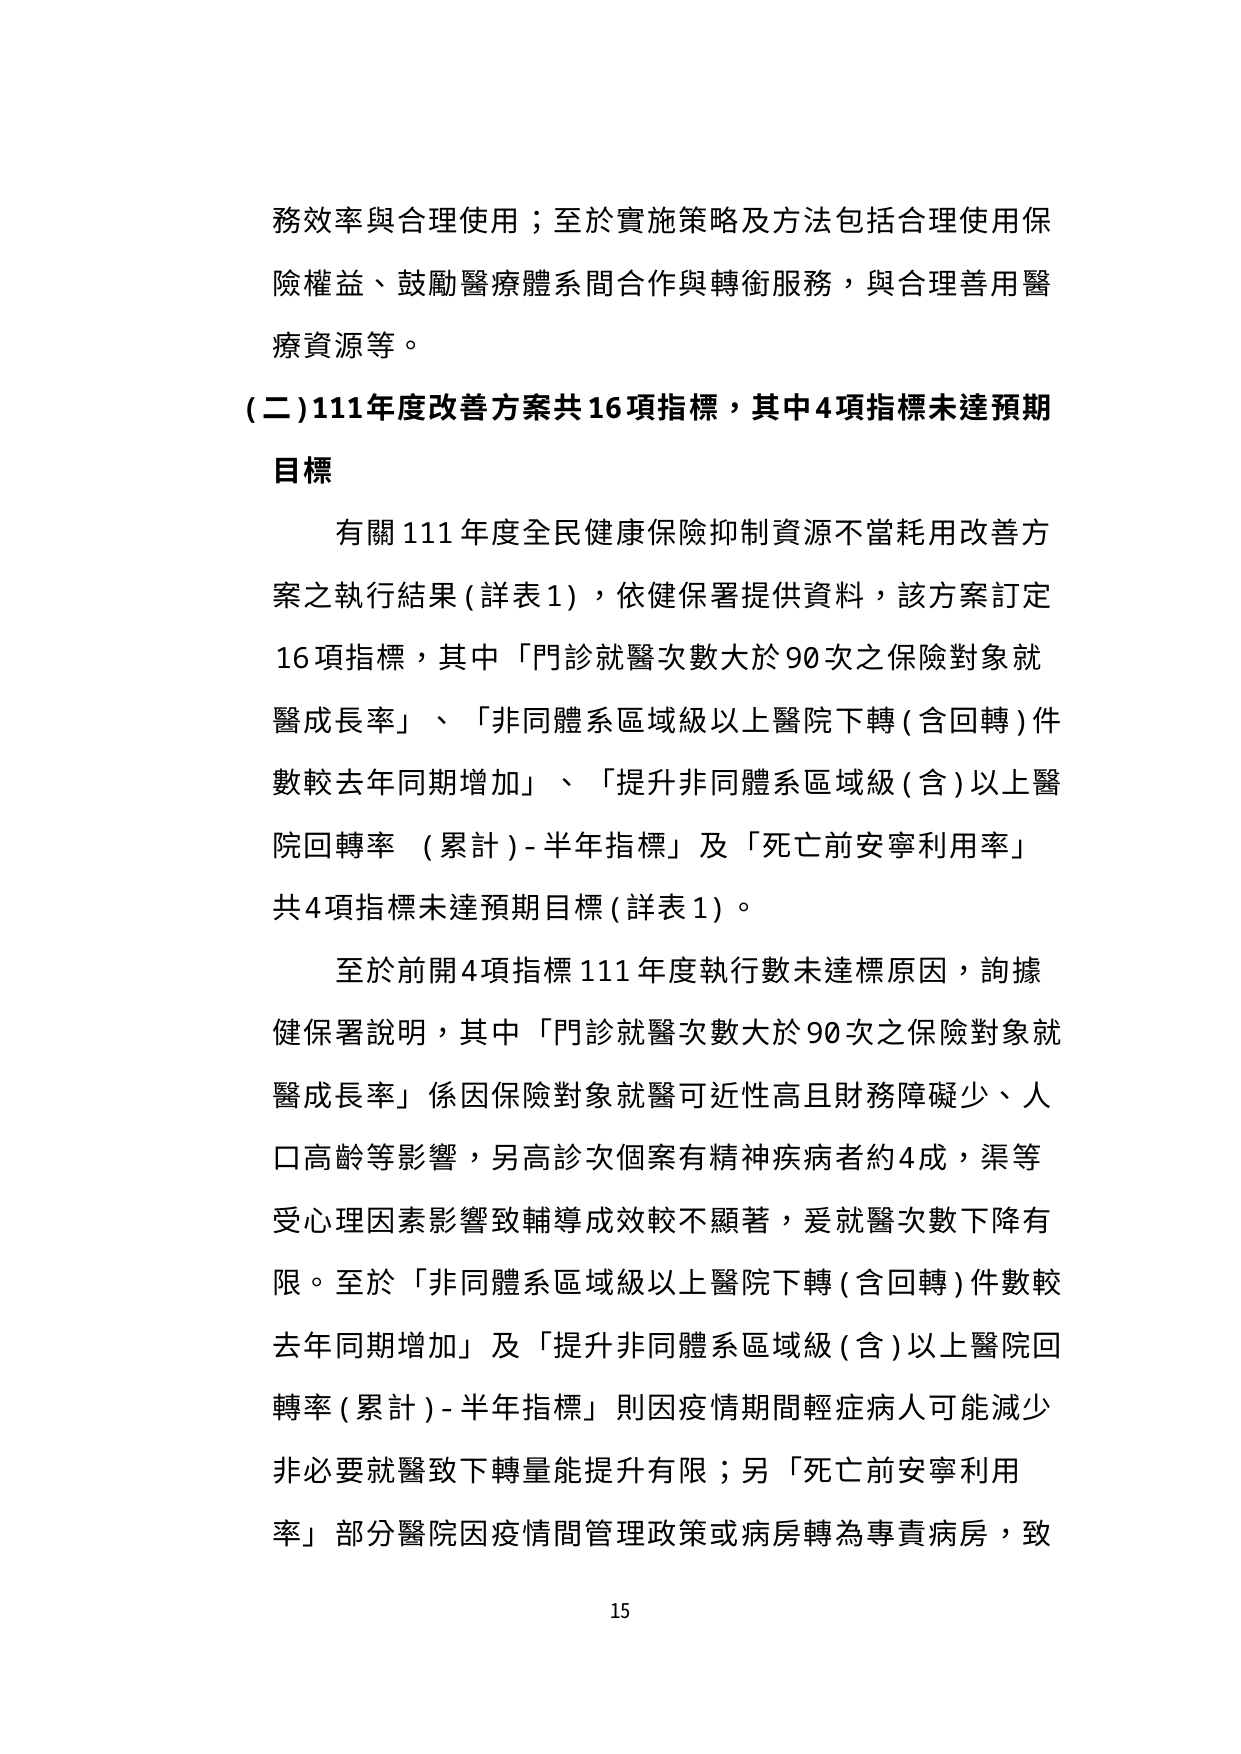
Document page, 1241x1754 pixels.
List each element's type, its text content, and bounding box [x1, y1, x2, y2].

text (二)111年度改善方案共16項指標，其中4項指標未達預期目標 [236, 365, 1063, 490]
text 有關111年度全民健康保險抑制資源不當耗用改善方案之執行結果(詳表1)，依健保署提供資料，該方案訂定16項指標，其中「門診就醫次數大於90次之保險對象就醫成長率」、「非同體系區域級以上醫院下轉(含回轉)件數較去年同期增加」、「提升非同體系區域級(含)以上醫院回轉率 (累計)-半年指標」及「死亡前安寧利用率」共4項指標未達預期目標(詳表1)。 [266, 490, 1063, 927]
text 至於前開4項指標111年度執行數未達標原因，詢據健保署說明，其中「門診就醫次數大於90次之保險對象就醫成長率」係因保險對象就醫可近性高且財務障礙少、人口高齡等影響，另高診次個案有精神疾病者約4成，渠等受心理因素影響致輔導成效較不顯著，爰就醫次數下降有限。至於「非同體系區域級以上醫院下轉(含回轉)件數較去年同期增加」及「提升非同體系區域級(含)以上醫院回轉率(累計)-半年指標」則因疫情期間輕症病人可能減少非必要就醫致下轉量能提升有限；另「死亡前安寧利用率」部分醫院因疫情間管理政策或病房轉為專責病房，致 [266, 927, 1063, 1552]
text 務效率與合理使用；至於實施策略及方法包括合理使用保險權益、鼓勵醫療體系間合作與轉銜服務，與合理善用醫療資源等。 [266, 177, 1063, 365]
